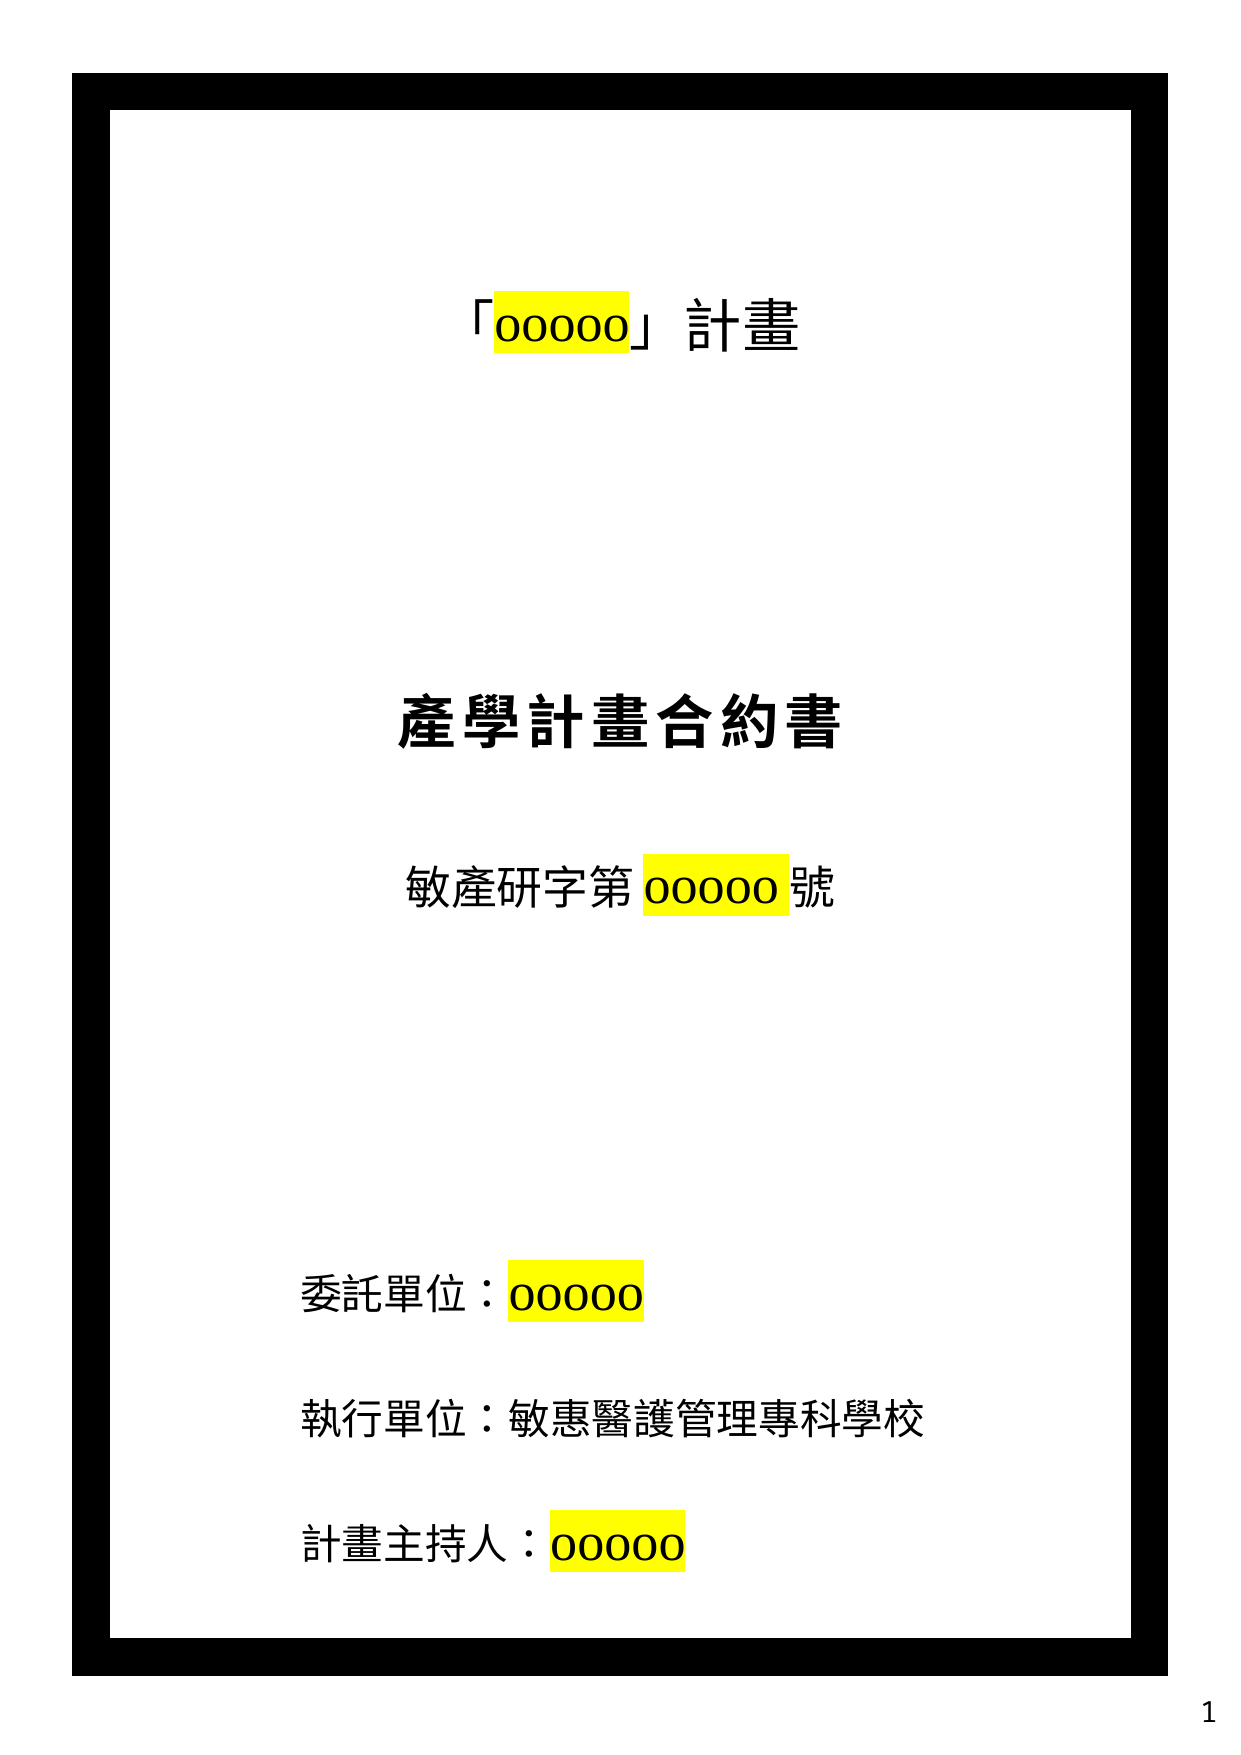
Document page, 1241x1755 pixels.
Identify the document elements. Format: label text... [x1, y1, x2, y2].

table_cell 計畫主持人：ooooo [289, 1437, 952, 1562]
table_cell 執行單位：敏惠醫護管理專科學校 [289, 1312, 952, 1437]
table_header 委託單位：ooooo [289, 1187, 952, 1312]
text 「ooooo」計畫 [118, 249, 1122, 374]
text 敏產研字第ooooo號 [118, 812, 1122, 937]
text 產學計畫合約書 [118, 675, 1122, 769]
